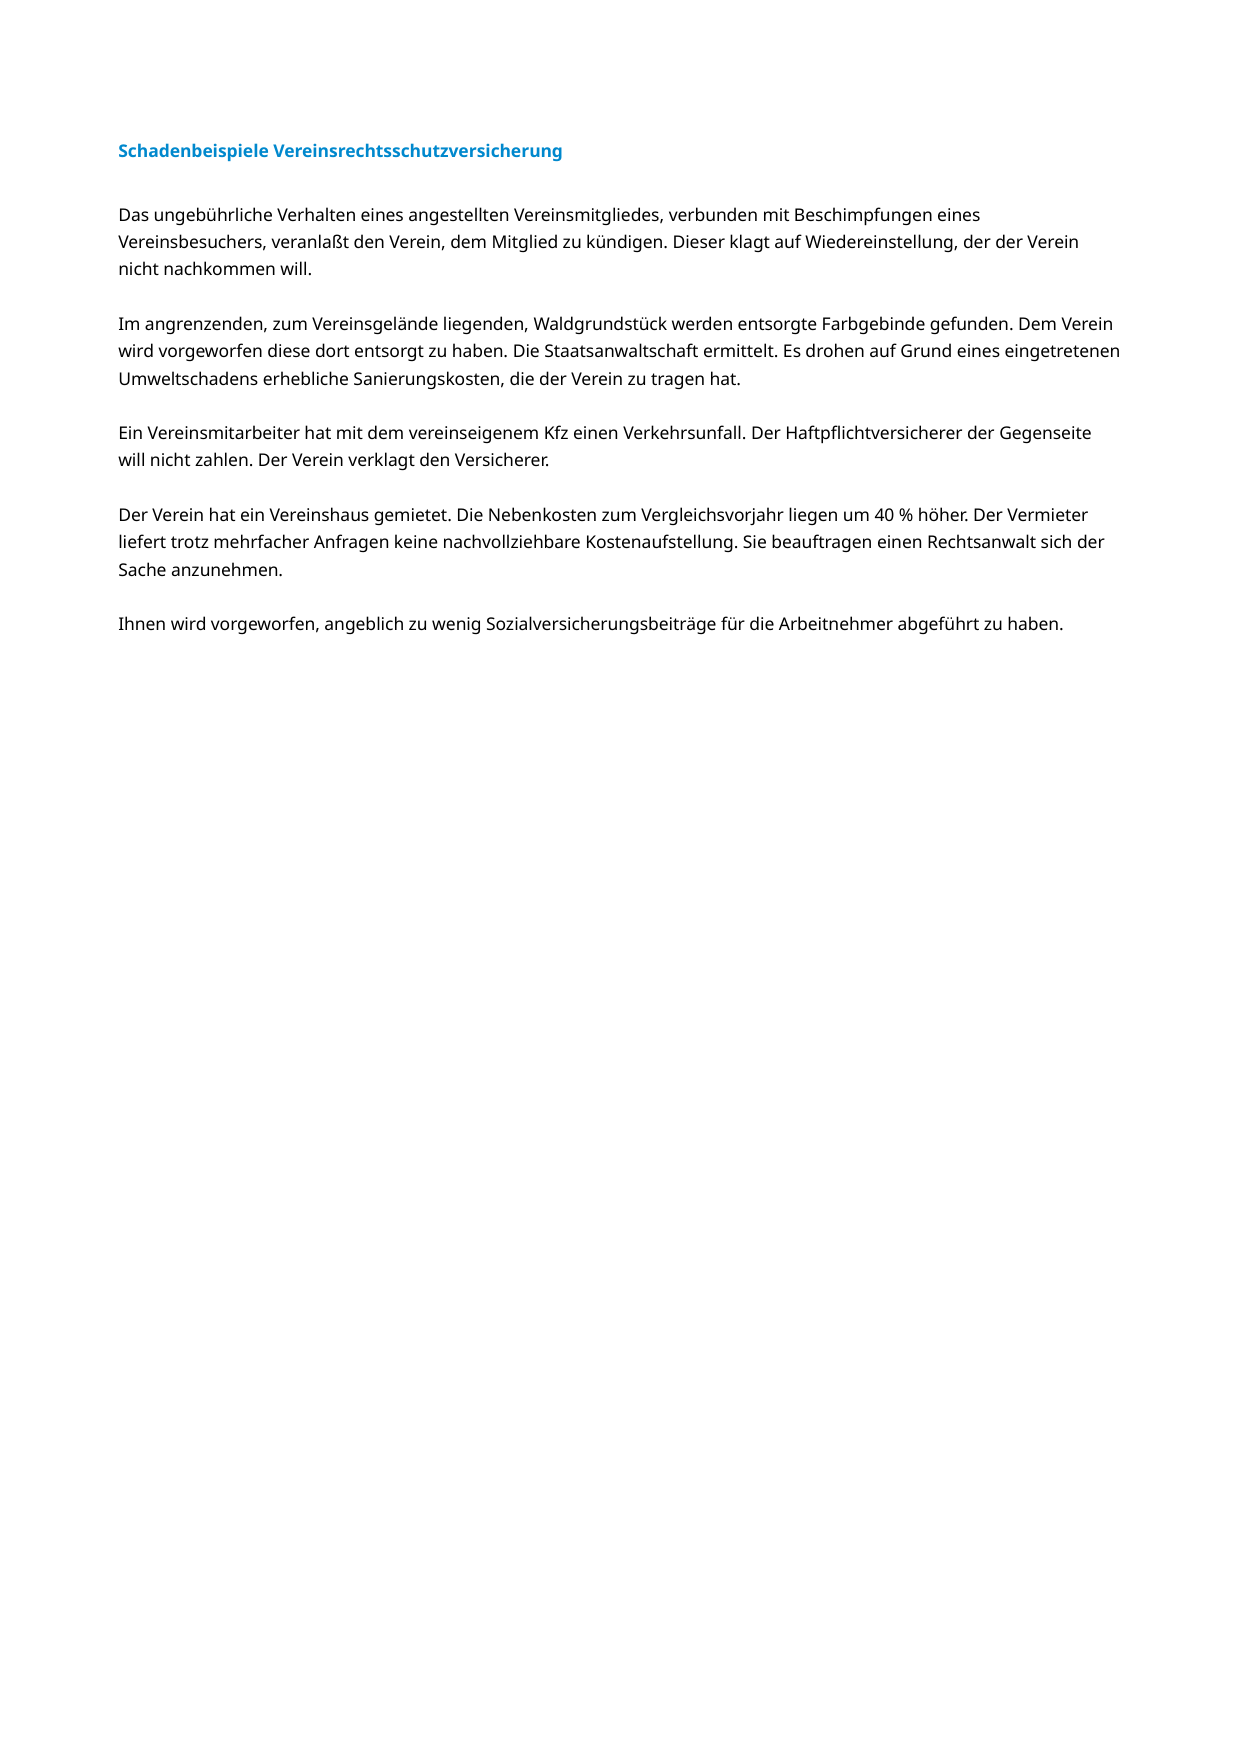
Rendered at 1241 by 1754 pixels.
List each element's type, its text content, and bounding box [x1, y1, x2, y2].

text Der Verein hat ein Vereinshaus gemietet. Die Nebenkosten zum Vergleichsvorjahr liegen um 40 % höher. Der Vermieter liefert trotz mehrfacher Anfragen keine nachvollziehbare Kostenaufstellung. Sie beauftragen einen Rechtsanwalt sich der Sache anzunehmen. [118, 503, 1122, 581]
subtitle Schadenbeispiele Vereinsrechtsschutzversicherung [118, 139, 1122, 163]
text Das ungebührliche Verhalten eines angestellten Vereinsmitgliedes, verbunden mit Beschimpfungen eines Vereinsbesuchers, veranlaßt den Verein, dem Mitglied zu kündigen. Dieser klagt auf Wiedereinstellung, der der Verein nicht nachkommen will. [118, 202, 1122, 281]
text Ein Vereinsmitarbeiter hat mit dem vereinseigenem Kfz einen Verkehrsunfall. Der Haftpflichtversicherer der Gegenseite will nicht zahlen. Der Verein verklagt den Versicherer. [118, 421, 1122, 472]
text Im angrenzenden, zum Vereinsgelände liegenden, Waldgrundstück werden entsorgte Farbgebinde gefunden. Dem Verein wird vorgeworfen diese dort entsorgt zu haben. Die Staatsanwaltschaft ermittelt. Es drohen auf Grund eines eingetretenen Umweltschadens erhebliche Sanierungskosten, die der Verein zu tragen hat. [118, 312, 1122, 390]
text Ihnen wird vorgeworfen, angeblich zu wenig Sozialversicherungsbeiträge für die Arbeitnehmer abgeführt zu haben. [118, 612, 1122, 636]
